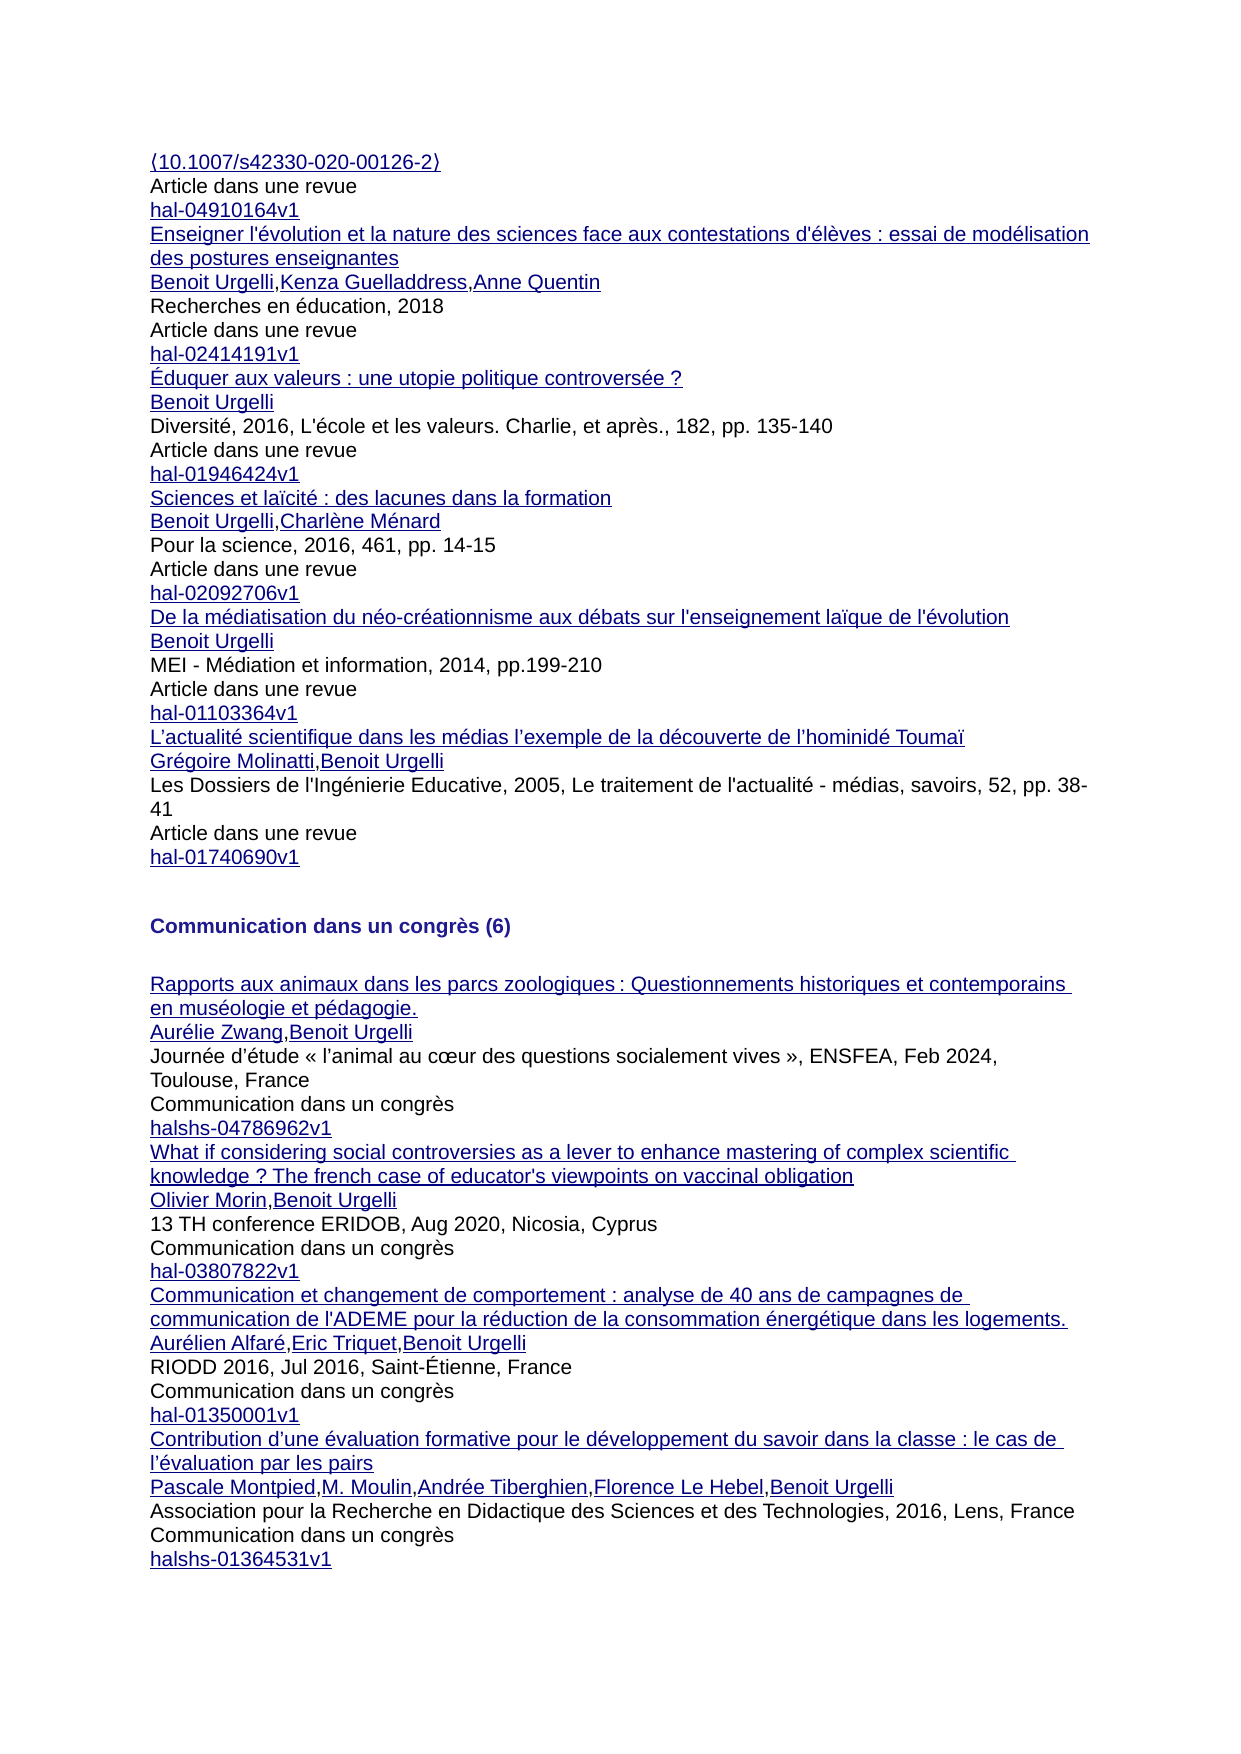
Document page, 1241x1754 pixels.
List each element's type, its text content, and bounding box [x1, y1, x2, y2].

table_header Rapports aux animaux dans les parcs zoologiques : Questionnements historiques et contemporains en muséologie et pédagogie. Aurélie Zwang,Benoit Urgelli Journée d’étude « l’animal au cœur des questions socialement vives », ENSFEA, Feb 2024, Toulouse, France Communication dans un congrès halshs-04786962v1 [150, 972, 1090, 1139]
table_cell What if considering social controversies as a lever to enhance mastering of complex scientific knowledge ? The french case of educator's viewpoints on vaccinal obligation Olivier Morin,Benoit Urgelli 13 TH conference ERIDOB, Aug 2020, Nicosia, Cyprus Communication dans un congrès hal-03807822v1 [150, 1140, 1090, 1283]
subtitle Communication dans un congrès (6) [150, 913, 1090, 937]
table_cell De la médiatisation du néo-créationnisme aux débats sur l'enseignement laïque de l'évolution Benoit Urgelli MEI - Médiation et information, 2014, pp.199-210 Article dans une revue hal-01103364v1 [150, 605, 1090, 725]
table_cell ⟨10.1007/s42330-020-00126-2⟩ Article dans une revue hal-04910164v1 [150, 150, 1090, 222]
table_cell des postures enseignantes Benoit Urgelli,Kenza Guelladdress,Anne Quentin Recherches en éducation, 2018 Article dans une revue hal-02414191v1 [150, 244, 1090, 366]
table_cell Éduquer aux valeurs : une utopie politique controversée ? Benoit Urgelli Diversité, 2016, L'école et les valeurs. Charlie, et après., 182, pp. 135-140 Article dans une revue hal-01946424v1 [150, 366, 1090, 485]
table_cell L’actualité scientifique dans les médias l’exemple de la découverte de l’hominidé Toumaï Grégoire Molinatti,Benoit Urgelli Les Dossiers de l'Ingénierie Educative, 2005, Le traitement de l'actualité - médias, savoirs, 52, pp. 38-41 Article dans une revue hal-01740690v1 [150, 725, 1090, 869]
table_cell Sciences et laïcité : des lacunes dans la formation Benoit Urgelli,Charlène Ménard Pour la science, 2016, 461, pp. 14-15 Article dans une revue hal-02092706v1 [150, 485, 1090, 605]
table_cell Communication et changement de comportement : analyse de 40 ans de campagnes de communication de l'ADEME pour la réduction de la consommation énergétique dans les logements. Aurélien Alfaré,Eric Triquet,Benoit Urgelli RIODD 2016, Jul 2016, Saint-Étienne, France Communication dans un congrès hal-01350001v1 [150, 1283, 1090, 1427]
table_cell Enseigner l'évolution et la nature des sciences face aux contestations d'élèves : essai de modélisation [150, 222, 1090, 243]
table_cell Contribution d’une évaluation formative pour le développement du savoir dans la classe : le cas de l’évaluation par les pairs Pascale Montpied,M. Moulin,Andrée Tiberghien,Florence Le Hebel,Benoit Urgelli Association pour la Recherche en Didactique des Sciences et des Technologies, 2016, Lens, France Communication dans un congrès halshs-01364531v1 [150, 1427, 1090, 1571]
